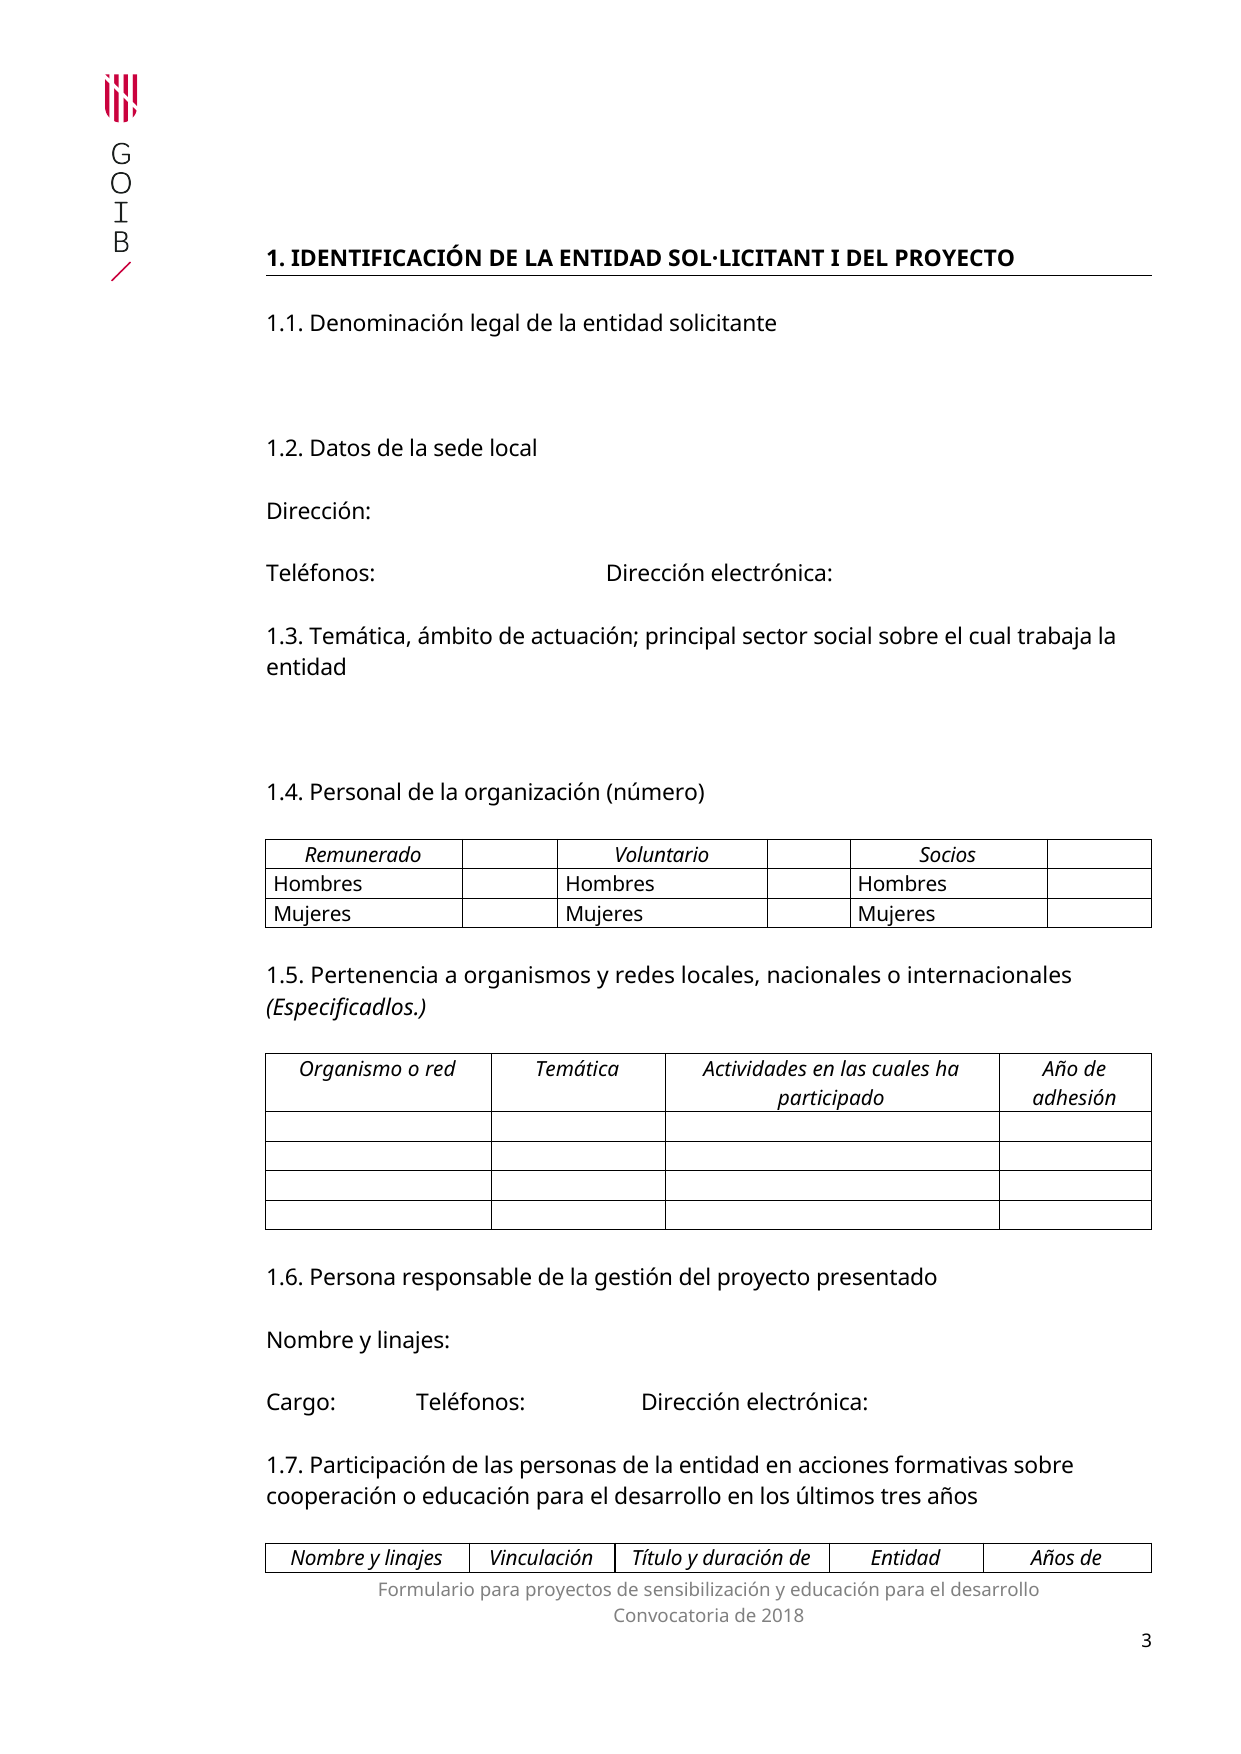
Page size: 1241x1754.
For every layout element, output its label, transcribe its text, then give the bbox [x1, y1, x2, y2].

table_cell [1000, 1112, 1151, 1141]
table_cell Hombres [266, 869, 462, 898]
table_cell Hombres [558, 869, 767, 898]
text Dirección: [266, 495, 1152, 526]
table_cell [1000, 1171, 1151, 1199]
table_header Años de [984, 1544, 1151, 1572]
text 1.5. Pertenencia a organismos y redes locales, nacionales o internacionales (Especificadlos.) [266, 959, 1152, 1022]
table_cell [492, 1201, 665, 1229]
table_cell [266, 1201, 491, 1229]
table_header Título y duración de [616, 1544, 829, 1572]
text Teléfonos: Dirección electrónica: [266, 557, 1152, 589]
table_cell [1000, 1142, 1151, 1170]
text 1.4. Personal de la organización (número) [266, 776, 1152, 807]
table_header [768, 840, 850, 868]
subtitle 1. IDENTIFICACIÓN DE LA ENTIDAD SOL·LICITANT I DEL PROYECTO [266, 242, 1152, 275]
table_header Voluntario [558, 840, 767, 868]
table_header [1048, 840, 1151, 868]
text Nombre y linajes: [266, 1324, 1152, 1355]
text 1.2. Datos de la sede local [266, 432, 1152, 464]
table_header Entidad [830, 1544, 983, 1572]
text Cargo: Teléfonos: Dirección electrónica: [266, 1386, 1152, 1417]
table_cell Mujeres [851, 899, 1047, 927]
table_header Temática [492, 1054, 665, 1111]
table_cell Hombres [851, 869, 1047, 898]
table_cell [463, 899, 557, 927]
table_header Organismo o red [266, 1054, 491, 1111]
table_header Remunerado [266, 840, 462, 868]
table_cell [666, 1142, 999, 1170]
table_cell [492, 1142, 665, 1170]
table_header Vinculación [470, 1544, 614, 1572]
table_cell [768, 869, 850, 898]
table_cell [768, 899, 850, 927]
table_cell [1048, 869, 1151, 898]
table_cell [1000, 1201, 1151, 1229]
table_cell [266, 1142, 491, 1170]
table_cell [463, 869, 557, 898]
table_cell [266, 1112, 491, 1141]
table_header Actividades en las cuales ha participado [666, 1054, 999, 1111]
text 1.1. Denominación legal de la entidad solicitante [266, 307, 1152, 339]
table_header [463, 840, 557, 868]
table_cell [666, 1171, 999, 1199]
table_header Socios [851, 840, 1047, 868]
text 1.6. Persona responsable de la gestión del proyecto presentado [266, 1261, 1152, 1292]
table_cell [666, 1112, 999, 1141]
table_cell Mujeres [266, 899, 462, 927]
table_header Nombre y linajes [266, 1544, 469, 1572]
text 1.7. Participación de las personas de la entidad en acciones formativas sobre cooperación o educación para el desarrollo en los últimos tres años [266, 1449, 1152, 1511]
table_cell [266, 1171, 491, 1199]
table_header Año de adhesión [1000, 1054, 1151, 1111]
table_cell [1048, 899, 1151, 927]
table_cell [492, 1171, 665, 1199]
table_cell [492, 1112, 665, 1141]
table_cell Mujeres [558, 899, 767, 927]
text 1.3. Temática, ámbito de actuación; principal sector social sobre el cual trabaja la entidad [266, 620, 1152, 682]
table_cell [666, 1201, 999, 1229]
